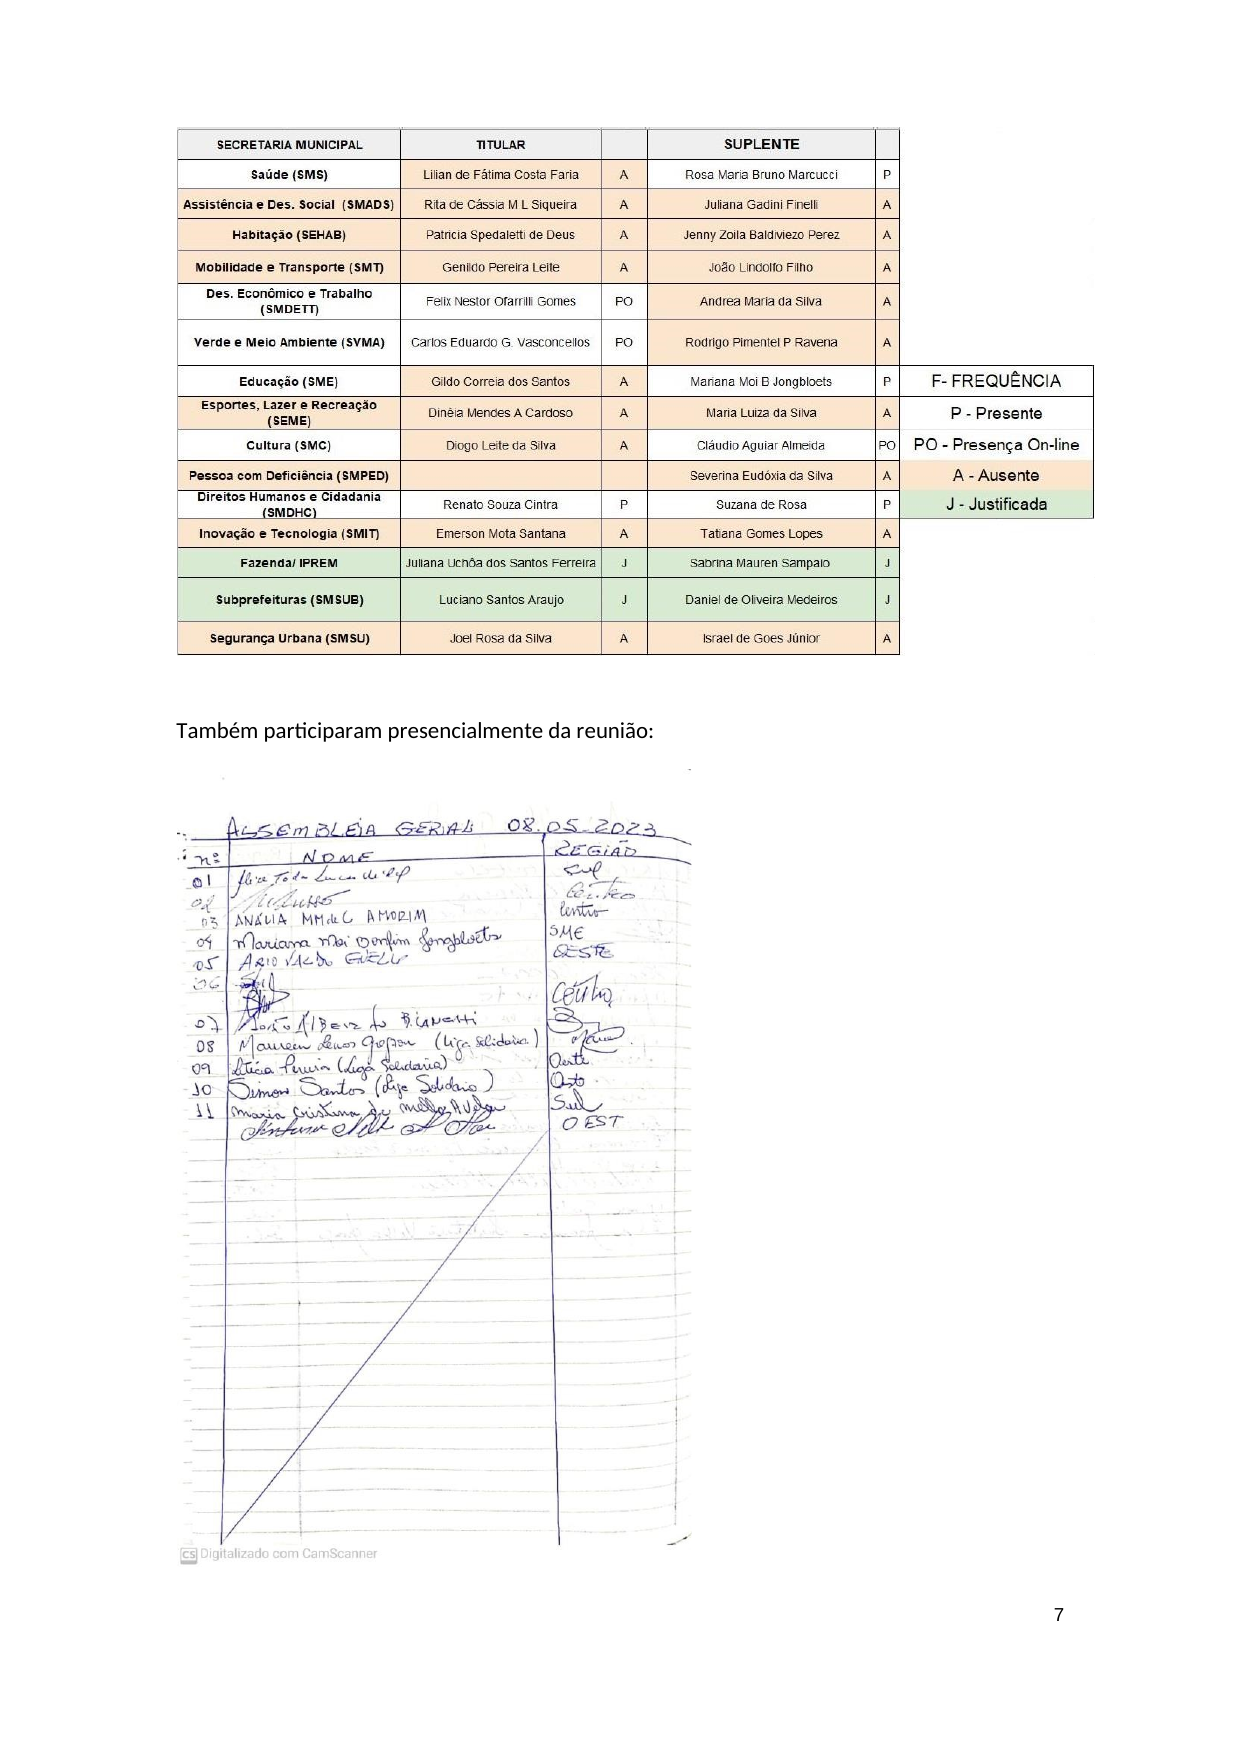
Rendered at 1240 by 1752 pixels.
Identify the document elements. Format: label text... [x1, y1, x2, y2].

text Também participaram presencialmente da reunião: [176, 717, 1071, 743]
